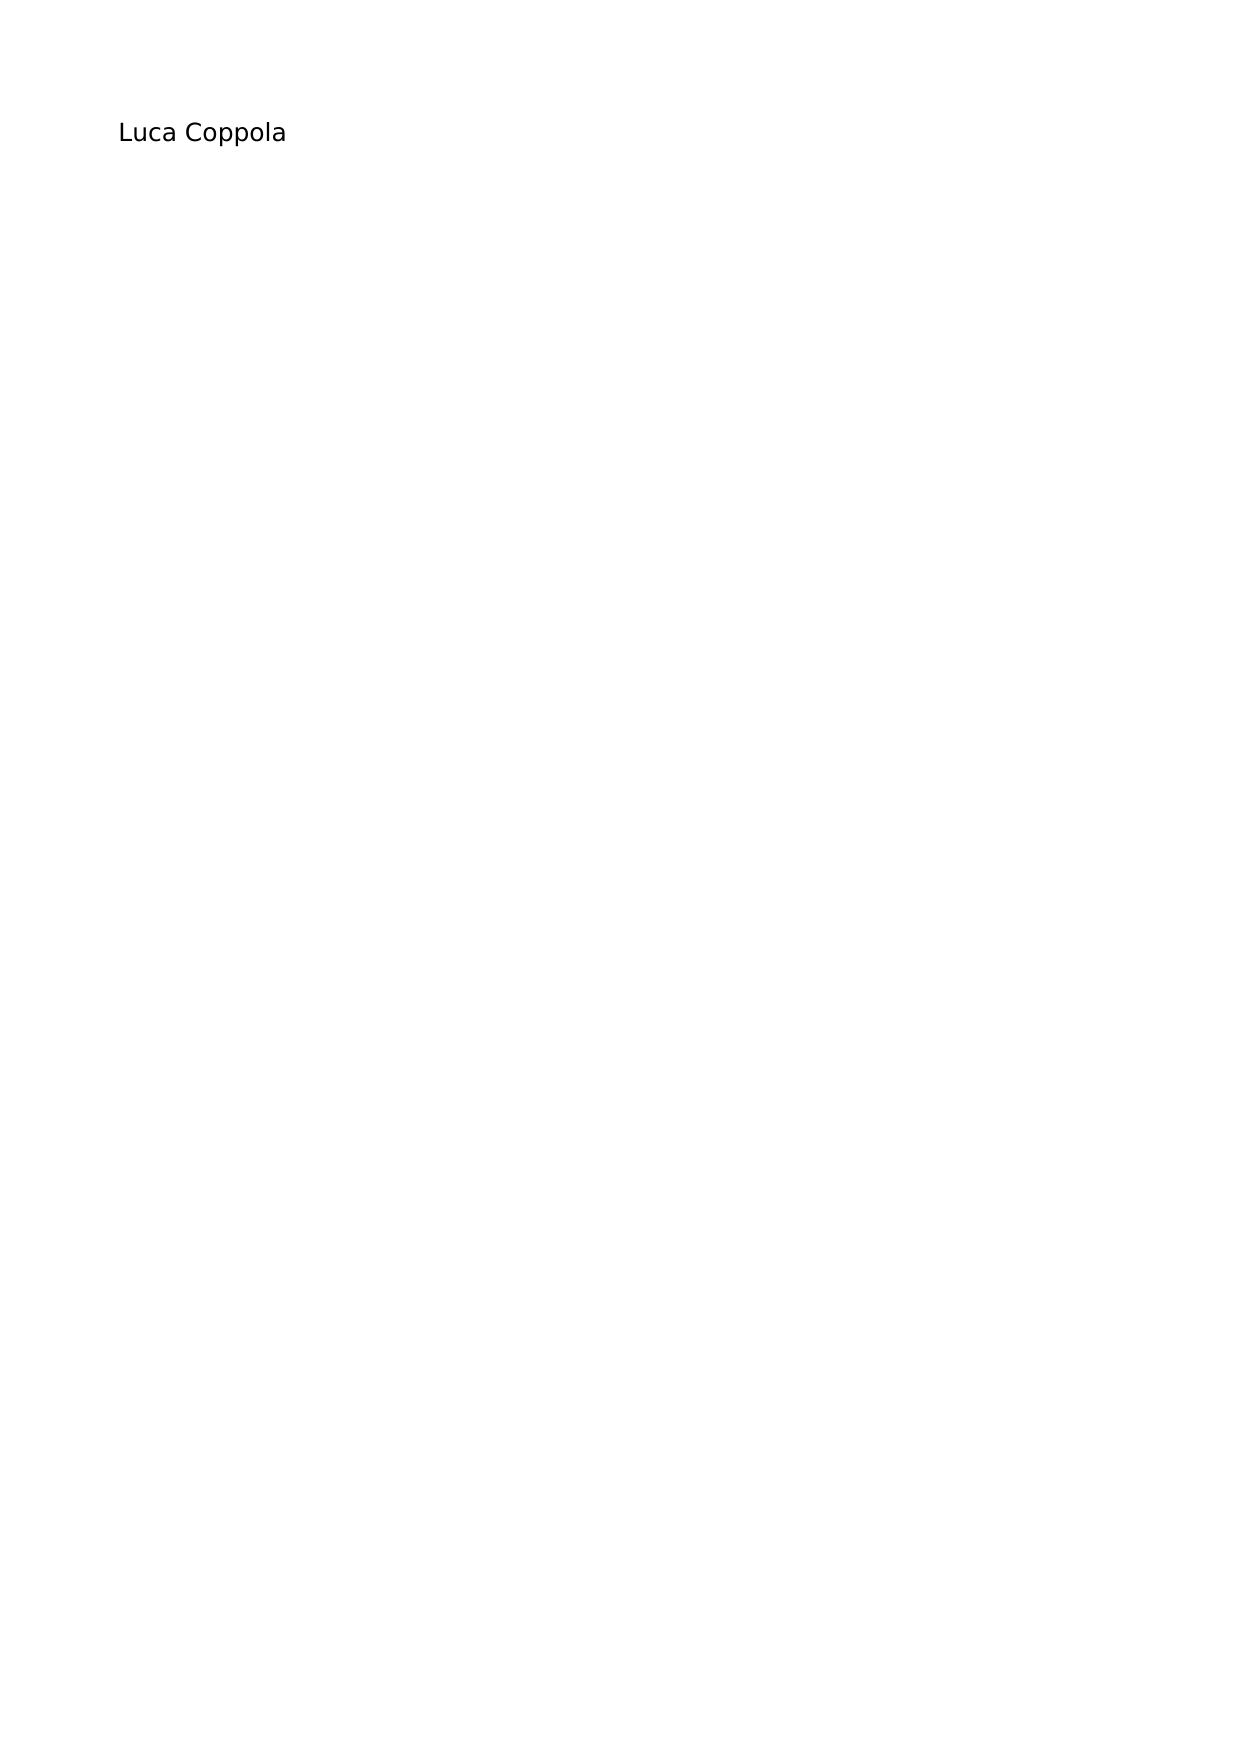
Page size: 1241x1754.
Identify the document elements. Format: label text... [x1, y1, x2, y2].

text Luca Coppola [118, 118, 1122, 147]
